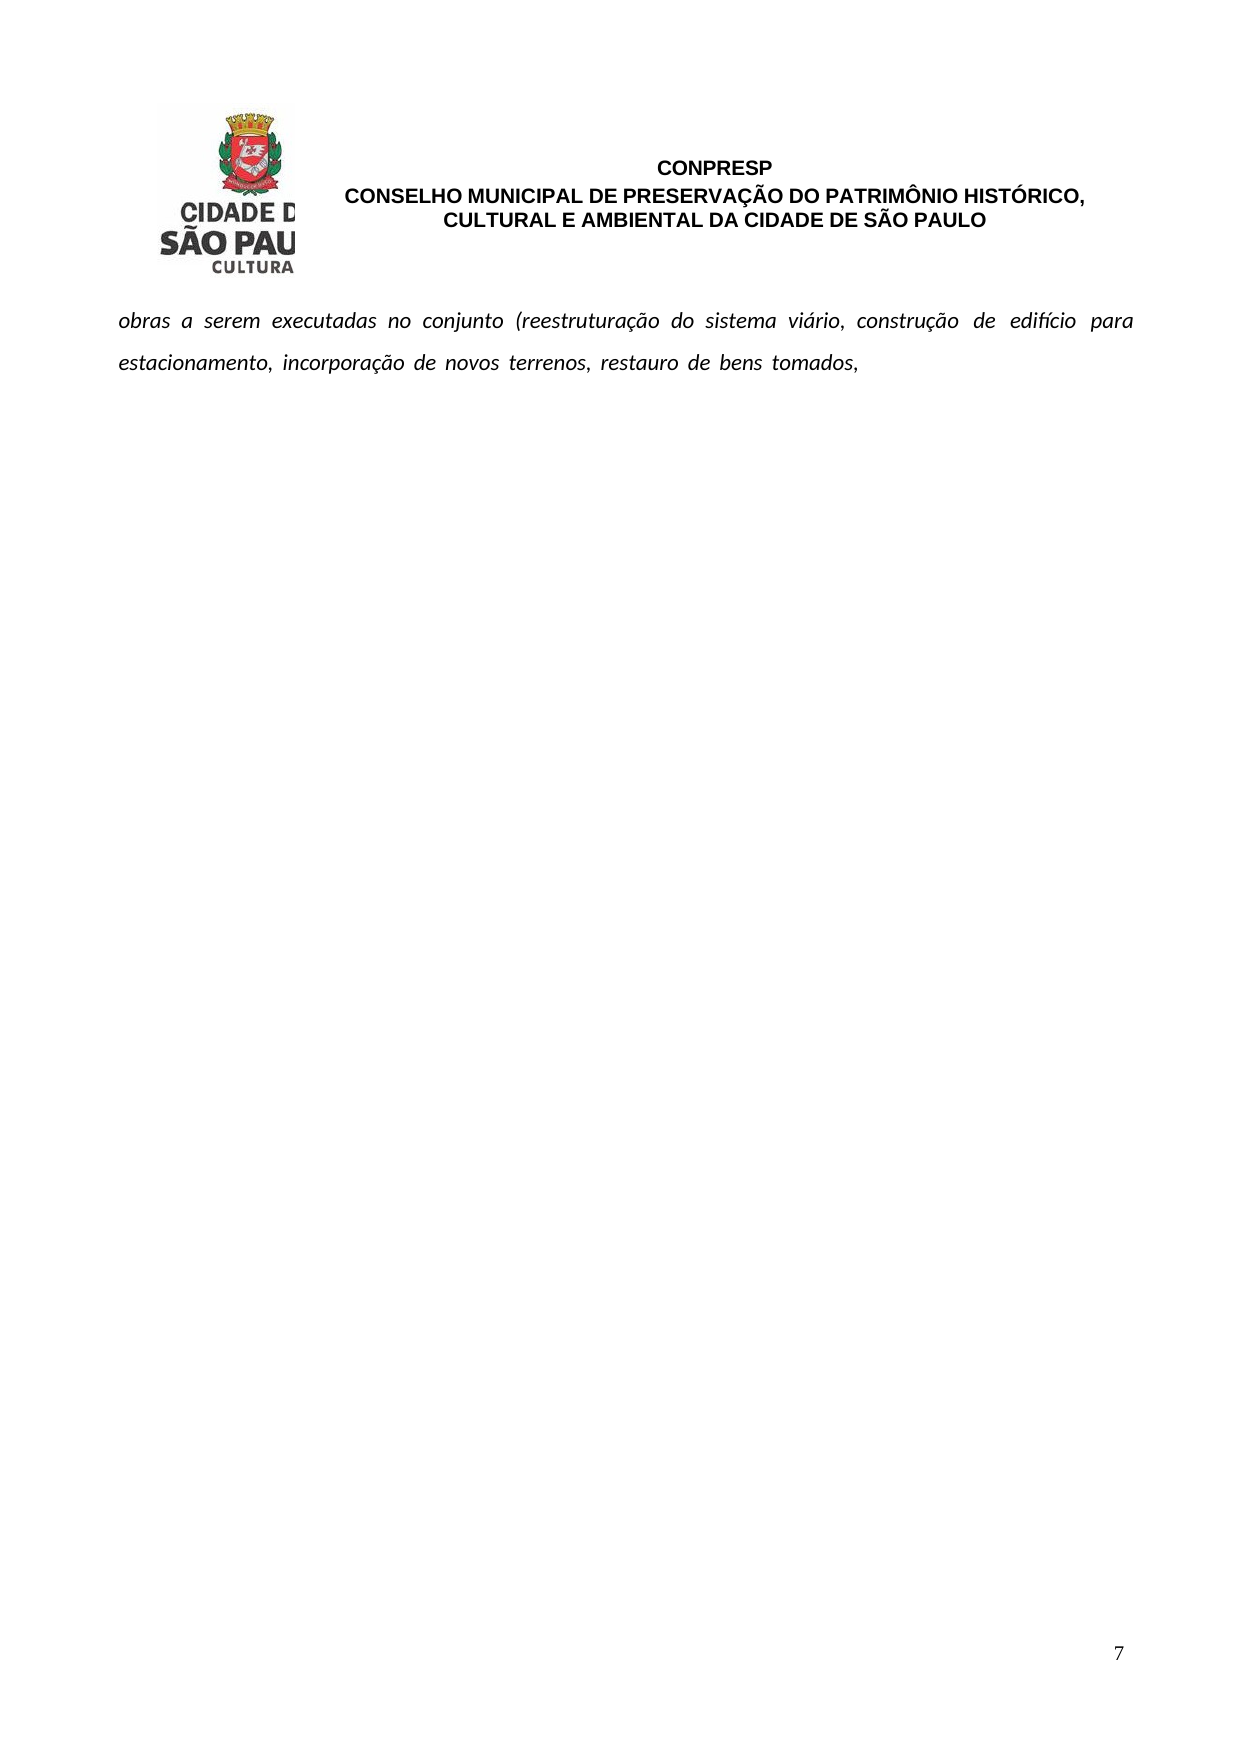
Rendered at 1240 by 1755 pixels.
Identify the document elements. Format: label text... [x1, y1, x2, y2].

text obras a serem executadas no conjunto (reestruturação do sistema viário, construção de edifício para estacionamento, incorporação de novos terrenos, restauro de bens tomados, [118, 307, 1134, 377]
